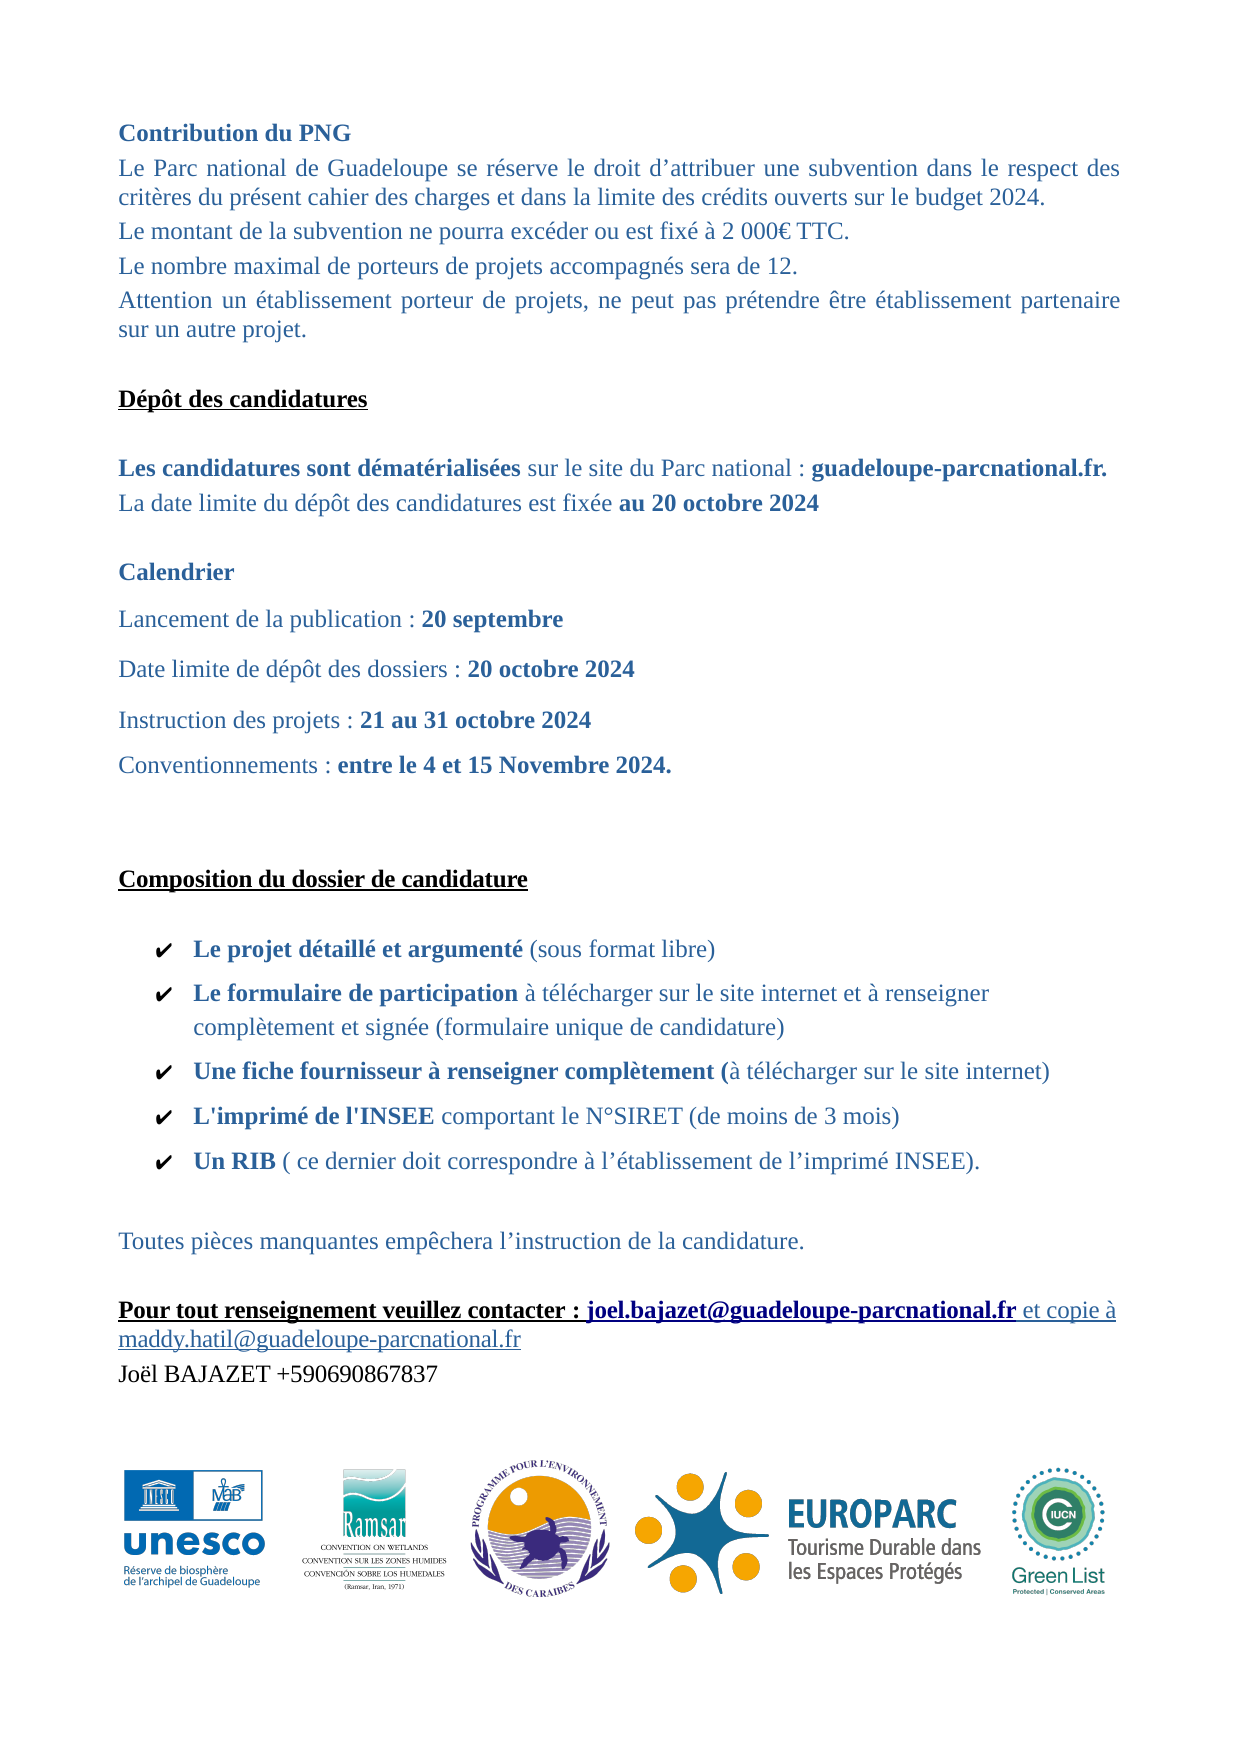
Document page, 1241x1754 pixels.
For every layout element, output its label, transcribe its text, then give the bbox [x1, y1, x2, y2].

list L'imprimé de l'INSEE comportant le N°SIRET (de moins de 3 mois) [156, 1101, 1122, 1130]
list Un RIB ( ce dernier doit correspondre à l’établissement de l’imprimé INSEE). [156, 1146, 1122, 1175]
list Calendrier [118, 557, 1122, 586]
list Le Parc national de Guadeloupe se réserve le droit d’attribuer une subvention dans le respect des critères du présent cahier des charges et dans la limite des crédits ouverts sur le budget 2024. [118, 153, 1122, 210]
text Toutes pièces manquantes empêchera l’instruction de la candidature. [118, 1226, 1122, 1254]
list La date limite du dépôt des candidatures est fixée au 20 octobre 2024 [118, 488, 1122, 517]
list Le projet détaillé et argumenté (sous format libre) [156, 934, 1122, 962]
list Le formulaire de participation à télécharger sur le site internet et à renseigner complètement et signée (formulaire unique de candidature) [156, 978, 1122, 1040]
list Joël BAJAZET +590690867837 [118, 1359, 1122, 1387]
list Le montant de la subvention ne pourra excéder ou est fixé à 2 000€ TTC. [118, 216, 1122, 245]
text Date limite de dépôt des dossiers : 20 octobre 2024 [118, 654, 1140, 683]
list Attention un établissement porteur de projets, ne peut pas prétendre être établissement partenaire sur un autre projet. [118, 286, 1122, 343]
text Conventionnements : entre le 4 et 15 Novembre 2024. [118, 750, 1122, 779]
picture [113, 1452, 1118, 1607]
list Dépôt des candidatures [118, 384, 1122, 412]
list Contribution du PNG [118, 118, 1122, 147]
list Composition du dossier de candidature [118, 864, 1122, 893]
list Le nombre maximal de porteurs de projets accompagnés sera de 12. [118, 251, 1122, 280]
list Pour tout renseignement veuillez contacter : joel.bajazet@guadeloupe-parcnational.fr et copie à maddy.hatil@guadeloupe-parcnational.fr [118, 1295, 1122, 1353]
list Une fiche fournisseur à renseigner complètement (à télécharger sur le site internet) [156, 1056, 1122, 1085]
text Instruction des projets : 21 au 31 octobre 2024 [118, 705, 1122, 734]
text Lancement de la publication : 20 septembre [118, 604, 1140, 632]
list Les candidatures sont dématérialisées sur le site du Parc national : guadeloupe-parcnational.fr. [118, 453, 1122, 482]
